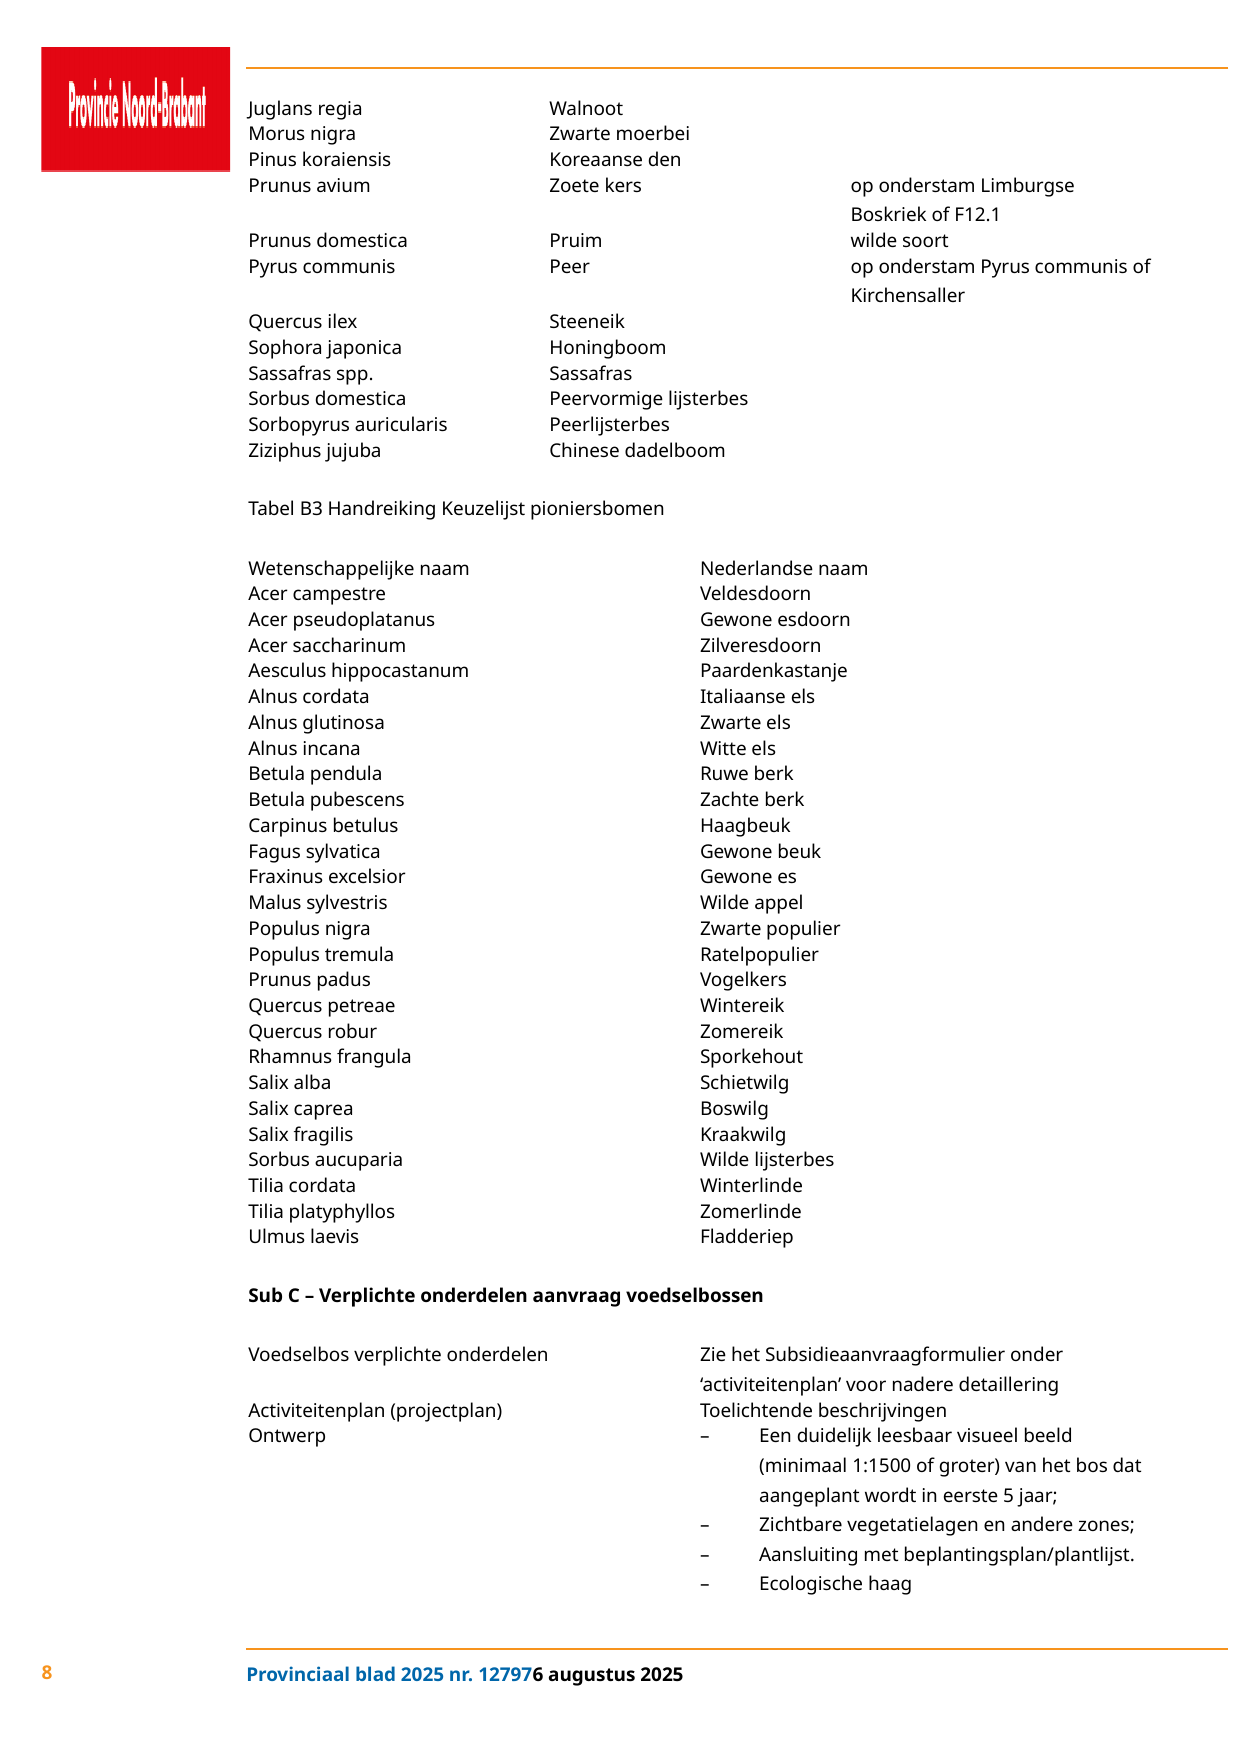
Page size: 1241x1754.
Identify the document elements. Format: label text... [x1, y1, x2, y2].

table_cell Quercus ilex [248, 308, 549, 334]
table_cell Salix fragilis [248, 1121, 700, 1147]
table_cell Morus nigra [248, 121, 549, 146]
picture [41, 47, 231, 172]
table_cell Tilia platyphyllos [248, 1198, 700, 1224]
table_cell Chinese dadelboom [549, 437, 850, 463]
table_cell [850, 360, 1152, 386]
table_cell Zwarte els [700, 709, 1152, 735]
table_cell Honingboom [549, 334, 850, 360]
table_cell Sassafras [549, 360, 850, 386]
table_cell [850, 437, 1152, 463]
table_cell Peervormige lijsterbes [549, 386, 850, 411]
table_cell Een duidelijk leesbaar visueel beeld (minimaal 1:1500 of groter) van het bos dat aangeplant wordt in eerste 5 jaar; Zichtbare vegetatielagen en andere zones; Aansluiting met beplantingsplan/plantlijst. Ecologische haag Windhaag: gesloten haag op eigen terrein, bladverliezende soorten [700, 1423, 1152, 1596]
table_cell Peerlijsterbes [549, 411, 850, 437]
table_cell Ziziphus jujuba [248, 437, 549, 463]
table_cell Prunus padus [248, 966, 700, 992]
table_cell Activiteitenplan (projectplan) [248, 1397, 700, 1423]
table_cell Sporkehout [700, 1044, 1152, 1069]
table_cell [850, 308, 1152, 334]
table_cell op onderstam Limburgse Boskriek of F12.1 [850, 172, 1152, 227]
table_cell Schietwilg [700, 1069, 1152, 1095]
table_cell Juglans regia [248, 95, 549, 121]
table_cell Sassafras spp. [248, 360, 549, 386]
table_cell Witte els [700, 735, 1152, 761]
table_cell Veldesdoorn [700, 581, 1152, 606]
table_cell Italiaanse els [700, 684, 1152, 709]
table_cell Pinus koraiensis [248, 146, 549, 172]
table_cell Haagbeuk [700, 812, 1152, 838]
table_cell Vogelkers [700, 966, 1152, 992]
table_cell Prunus avium [248, 172, 549, 227]
table_cell Zwarte populier [700, 915, 1152, 941]
table_cell Ruwe berk [700, 761, 1152, 786]
table_cell Boswilg [700, 1095, 1152, 1121]
table_cell Alnus incana [248, 735, 700, 761]
table_cell Zwarte moerbei [549, 121, 850, 146]
table_cell Tilia cordata [248, 1172, 700, 1198]
table_cell Populus nigra [248, 915, 700, 941]
table_cell op onderstam Pyrus communis of Kirchensaller [850, 253, 1152, 308]
table_cell Aesculus hippocastanum [248, 658, 700, 683]
text Sub C – Verplichte onderdelen aanvraag voedselbossen [248, 1282, 1152, 1308]
table_cell [850, 121, 1152, 146]
table_cell Populus tremula [248, 941, 700, 966]
table_cell Betula pendula [248, 761, 700, 786]
table_cell Ontwerp [248, 1423, 700, 1596]
table_cell Acer saccharinum [248, 632, 700, 658]
table_cell Winterlinde [700, 1172, 1152, 1198]
table_cell Koreaanse den [549, 146, 850, 172]
table_cell Betula pubescens [248, 786, 700, 812]
table_cell Zomerlinde [700, 1198, 1152, 1224]
table_cell [850, 146, 1152, 172]
table_cell Gewone es [700, 864, 1152, 889]
text Tabel B3 Handreiking Keuzelijst pioniersbomen [248, 496, 1152, 521]
table_cell Zoete kers [549, 172, 850, 227]
table_cell [850, 386, 1152, 411]
table_cell wilde soort [850, 227, 1152, 253]
table_cell Carpinus betulus [248, 812, 700, 838]
table_cell Sorbopyrus auricularis [248, 411, 549, 437]
table_cell Sophora japonica [248, 334, 549, 360]
table_cell [850, 334, 1152, 360]
table_cell Fraxinus excelsior [248, 864, 700, 889]
table_cell Ratelpopulier [700, 941, 1152, 966]
table_cell Wilde lijsterbes [700, 1147, 1152, 1172]
table_header Zie het Subsidieaanvraagformulier onder ‘activiteitenplan’ voor nadere detaillering [700, 1342, 1152, 1397]
table_cell Salix caprea [248, 1095, 700, 1121]
table_header Wetenschappelijke naam [248, 555, 700, 581]
table_cell Alnus cordata [248, 684, 700, 709]
table_cell [850, 95, 1152, 121]
table_cell Zilveresdoorn [700, 632, 1152, 658]
table_cell Zachte berk [700, 786, 1152, 812]
table_cell Paardenkastanje [700, 658, 1152, 683]
table_cell Salix alba [248, 1069, 700, 1095]
table_header Voedselbos verplichte onderdelen [248, 1342, 700, 1397]
table_cell Zomereik [700, 1018, 1152, 1044]
table_cell Rhamnus frangula [248, 1044, 700, 1069]
table_cell [850, 411, 1152, 437]
table_cell Fagus sylvatica [248, 838, 700, 863]
table_cell Peer [549, 253, 850, 308]
table_cell Wilde appel [700, 889, 1152, 915]
table_cell Toelichtende beschrijvingen [700, 1397, 1152, 1423]
table_cell Quercus robur [248, 1018, 700, 1044]
table_cell Pyrus communis [248, 253, 549, 308]
table_cell Sorbus aucuparia [248, 1147, 700, 1172]
table_cell Gewone beuk [700, 838, 1152, 863]
table_cell Walnoot [549, 95, 850, 121]
table_cell Acer campestre [248, 581, 700, 606]
table_cell Pruim [549, 227, 850, 253]
table_cell Wintereik [700, 992, 1152, 1018]
table_cell Kraakwilg [700, 1121, 1152, 1147]
table_cell Sorbus domestica [248, 386, 549, 411]
table_header Nederlandse naam [700, 555, 1152, 581]
table_cell Quercus petreae [248, 992, 700, 1018]
table_cell Malus sylvestris [248, 889, 700, 915]
table_cell Fladderiep [700, 1224, 1152, 1249]
table_cell Gewone esdoorn [700, 606, 1152, 632]
table_cell Ulmus laevis [248, 1224, 700, 1249]
table_cell Steeneik [549, 308, 850, 334]
table_cell Alnus glutinosa [248, 709, 700, 735]
table_cell Acer pseudoplatanus [248, 606, 700, 632]
table_cell Prunus domestica [248, 227, 549, 253]
